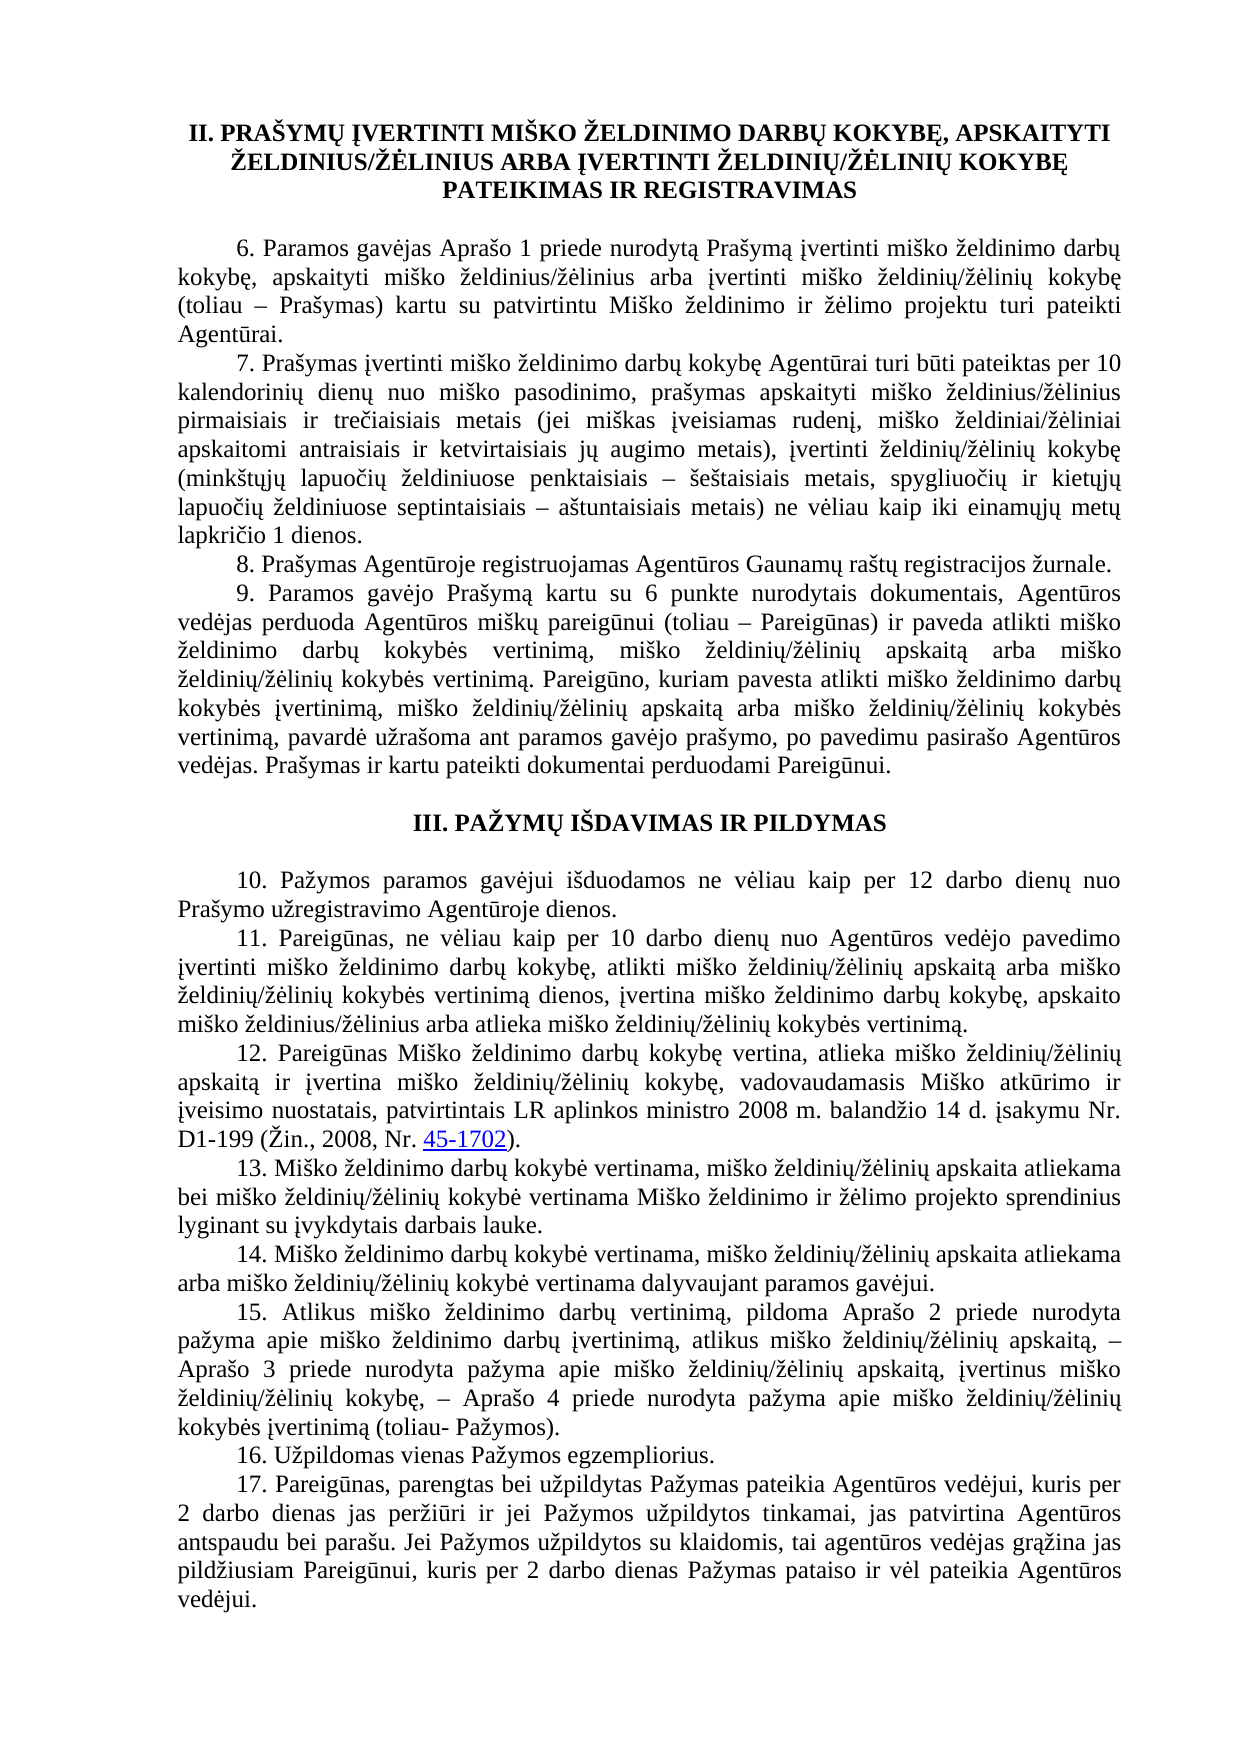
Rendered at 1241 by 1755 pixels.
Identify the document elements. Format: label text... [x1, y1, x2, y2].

text 13. Miško želdinimo darbų kokybė vertinama, miško želdinių/žėlinių apskaita atliekama bei miško želdinių/žėlinių kokybė vertinama Miško želdinimo ir žėlimo projekto sprendinius lyginant su įvykdytais darbais lauke. [177, 1153, 1122, 1239]
text 6. Paramos gavėjas Aprašo 1 priede nurodytą Prašymą įvertinti miško želdinimo darbų kokybę, apskaityti miško želdinius/žėlinius arba įvertinti miško želdinių/žėlinių kokybę (toliau – Prašymas) kartu su patvirtintu Miško želdinimo ir žėlimo projektu turi pateikti Agentūrai. [177, 233, 1122, 348]
text 8. Prašymas Agentūroje registruojamas Agentūros Gaunamų raštų registracijos žurnale. [177, 549, 1122, 578]
text 16. Užpildomas vienas Pažymos egzempliorius. [177, 1441, 1122, 1469]
text 14. Miško želdinimo darbų kokybė vertinama, miško želdinių/žėlinių apskaita atliekama arba miško želdinių/žėlinių kokybė vertinama dalyvaujant paramos gavėjui. [177, 1239, 1122, 1297]
text III. PAŽYMŲ IŠDAVIMAS IR PILDYMAS [177, 808, 1122, 837]
text 10. Pažymos paramos gavėjui išduodamos ne vėliau kaip per 12 darbo dienų nuo Prašymo užregistravimo Agentūroje dienos. [177, 866, 1122, 923]
text 17. Pareigūnas, parengtas bei užpildytas Pažymas pateikia Agentūros vedėjui, kuris per 2 darbo dienas jas peržiūri ir jei Pažymos užpildytos tinkamai, jas patvirtina Agentūros antspaudu bei parašu. Jei Pažymos užpildytos su klaidomis, tai agentūros vedėjas grąžina jas pildžiusiam Pareigūnui, kuris per 2 darbo dienas Pažymas pataiso ir vėl pateikia Agentūros vedėjui. [177, 1469, 1122, 1613]
text 15. Atlikus miško želdinimo darbų vertinimą, pildoma Aprašo 2 priede nurodyta pažyma apie miško želdinimo darbų įvertinimą, atlikus miško želdinių/žėlinių apskaitą, – Aprašo 3 priede nurodyta pažyma apie miško želdinių/žėlinių apskaitą, įvertinus miško želdinių/žėlinių kokybę, – Aprašo 4 priede nurodyta pažyma apie miško želdinių/žėlinių kokybės įvertinimą (toliau- Pažymos). [177, 1297, 1122, 1441]
text 7. Prašymas įvertinti miško želdinimo darbų kokybę Agentūrai turi būti pateiktas per 10 kalendorinių dienų nuo miško pasodinimo, prašymas apskaityti miško želdinius/žėlinius pirmaisiais ir trečiaisiais metais (jei miškas įveisiamas rudenį, miško želdiniai/žėliniai apskaitomi antraisiais ir ketvirtaisiais jų augimo metais), įvertinti želdinių/žėlinių kokybę (minkštųjų lapuočių želdiniuose penktaisiais – šeštaisiais metais, spygliuočių ir kietųjų lapuočių želdiniuose septintaisiais – aštuntaisiais metais) ne vėliau kaip iki einamųjų metų lapkričio 1 dienos. [177, 348, 1122, 549]
text 11. Pareigūnas, ne vėliau kaip per 10 darbo dienų nuo Agentūros vedėjo pavedimo įvertinti miško želdinimo darbų kokybę, atlikti miško želdinių/žėlinių apskaitą arba miško želdinių/žėlinių kokybės vertinimą dienos, įvertina miško želdinimo darbų kokybę, apskaito miško želdinius/žėlinius arba atlieka miško želdinių/žėlinių kokybės vertinimą. [177, 923, 1122, 1038]
text 12. Pareigūnas Miško želdinimo darbų kokybę vertina, atlieka miško želdinių/žėlinių apskaitą ir įvertina miško želdinių/žėlinių kokybę, vadovaudamasis Miško atkūrimo ir įveisimo nuostatais, patvirtintais LR aplinkos ministro 2008 m. balandžio 14 d. įsakymu Nr. D1-199 (Žin., 2008, Nr. 45-1702). [177, 1038, 1122, 1153]
text II. PRAŠYMŲ ĮVERTINTI MIŠKO ŽELDINIMO DARBŲ KOKYBĘ, APSKAITYTI ŽELDINIUS/ŽĖLINIUS ARBA ĮVERTINTI ŽELDINIŲ/ŽĖLINIŲ KOKYBĘ PATEIKIMAS IR REGISTRAVIMAS [177, 118, 1122, 204]
text 9. Paramos gavėjo Prašymą kartu su 6 punkte nurodytais dokumentais, Agentūros vedėjas perduoda Agentūros miškų pareigūnui (toliau – Pareigūnas) ir paveda atlikti miško želdinimo darbų kokybės vertinimą, miško želdinių/žėlinių apskaitą arba miško želdinių/žėlinių kokybės vertinimą. Pareigūno, kuriam pavesta atlikti miško želdinimo darbų kokybės įvertinimą, miško želdinių/žėlinių apskaitą arba miško želdinių/žėlinių kokybės vertinimą, pavardė užrašoma ant paramos gavėjo prašymo, po pavedimu pasirašo Agentūros vedėjas. Prašymas ir kartu pateikti dokumentai perduodami Pareigūnui. [177, 578, 1122, 779]
